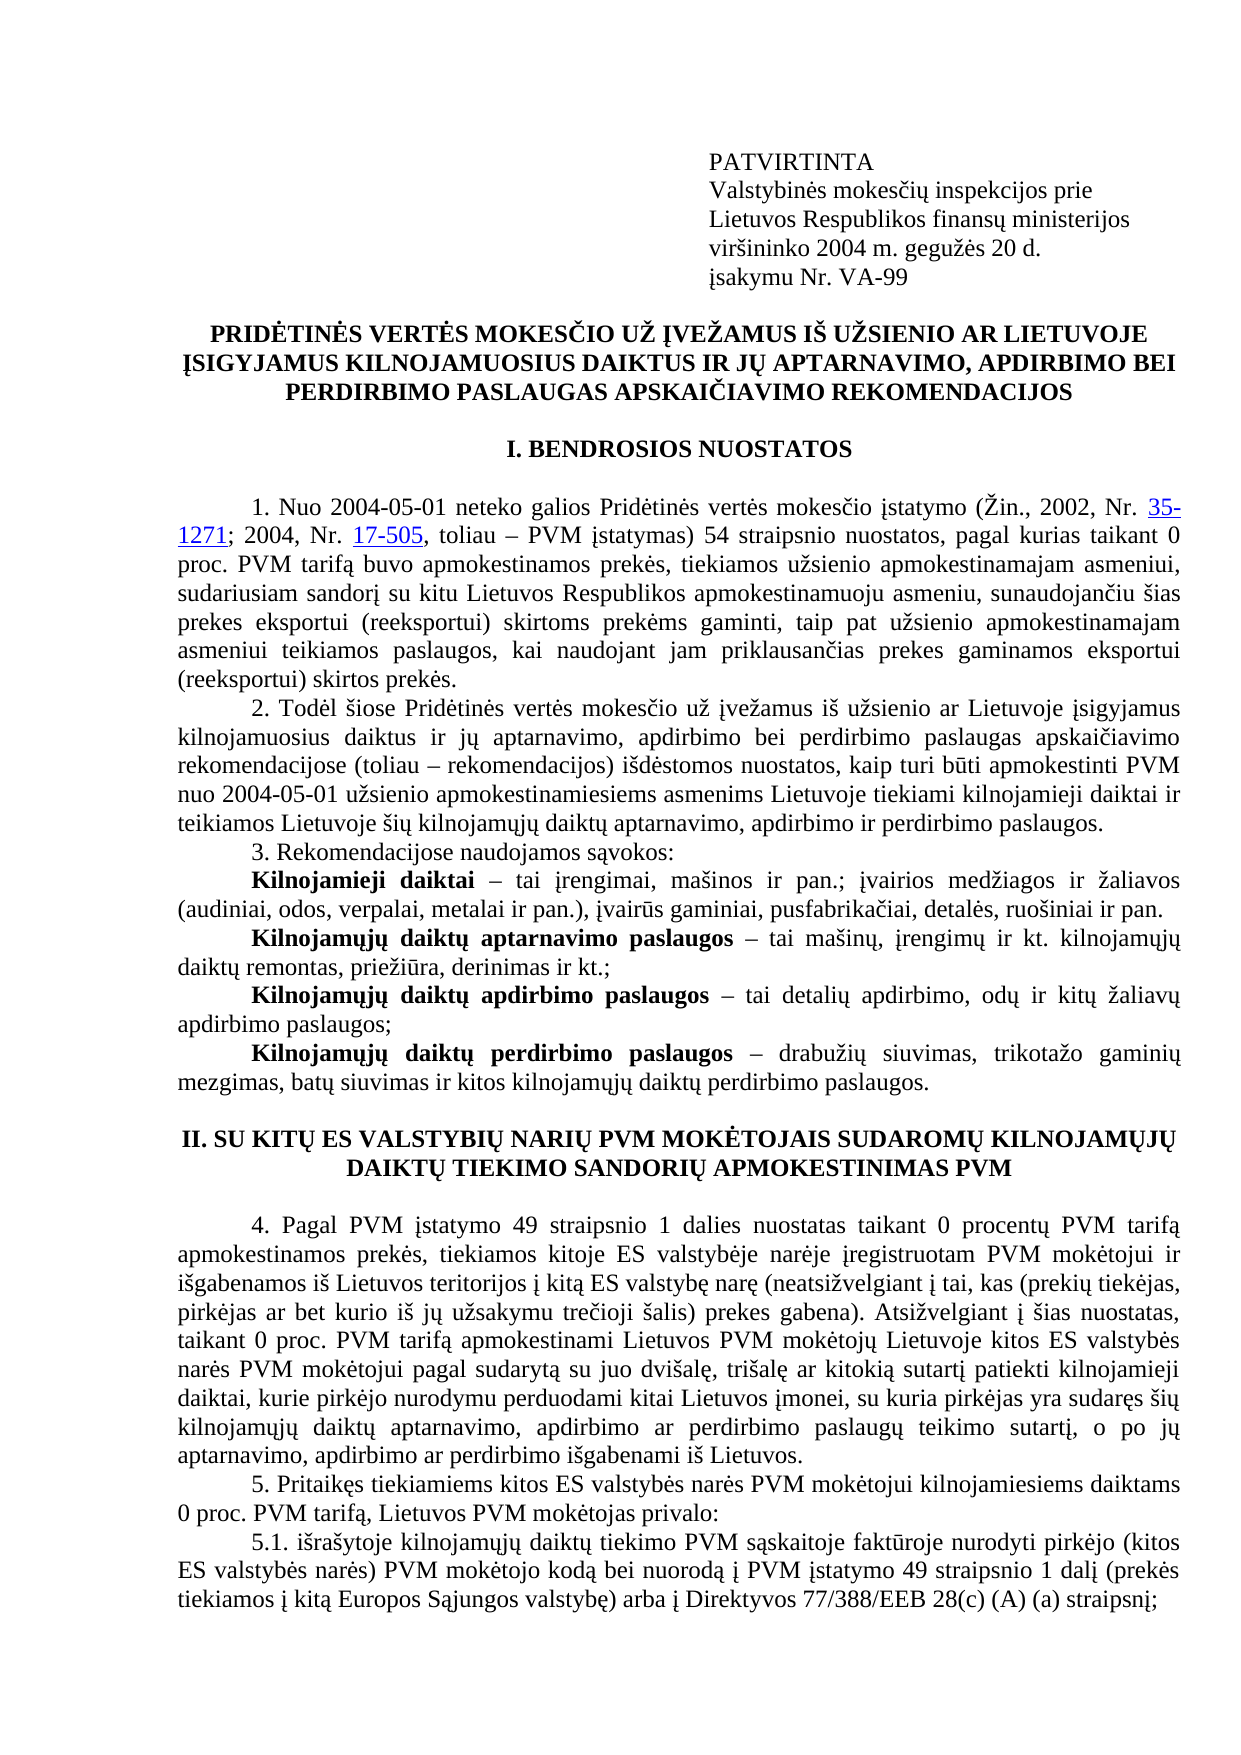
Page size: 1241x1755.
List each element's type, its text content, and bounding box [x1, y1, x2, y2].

text įsakymu Nr. VA-99 [177, 262, 1181, 291]
text II. Su kitų ES valstybių narių PVM mokėtojais sudaromų kilnojamųjų daiktų tiekimo SANDORIŲ apmokestinimas PVM [177, 1124, 1181, 1182]
text Lietuvos Respublikos finansų ministerijos [177, 204, 1181, 233]
text Kilnojamieji daiktai – tai įrengimai, mašinos ir pan.; įvairios medžiagos ir žaliavos (audiniai, odos, verpalai, metalai ir pan.), įvairūs gaminiai, pusfabrikačiai, detalės, ruošiniai ir pan. [177, 866, 1181, 923]
text Valstybinės mokesčių inspekcijos prie [177, 176, 1181, 204]
text I. BENDROSIOS NUOSTATOS [177, 434, 1181, 463]
text Kilnojamųjų daiktų apdirbimo paslaugos – tai detalių apdirbimo, odų ir kitų žaliavų apdirbimo paslaugos; [177, 981, 1181, 1038]
text 4. Pagal PVM įstatymo 49 straipsnio 1 dalies nuostatas taikant 0 procentų PVM tarifą apmokestinamos prekės, tiekiamos kitoje ES valstybėje narėje įregistruotam PVM mokėtojui ir išgabenamos iš Lietuvos teritorijos į kitą ES valstybę narę (neatsižvelgiant į tai, kas (prekių tiekėjas, pirkėjas ar bet kurio iš jų užsakymu trečioji šalis) prekes gabena). Atsižvelgiant į šias nuostatas, taikant 0 proc. PVM tarifą apmokestinami Lietuvos PVM mokėtojų Lietuvoje kitos ES valstybės narės PVM mokėtojui pagal sudarytą su juo dvišalę, trišalę ar kitokią sutartį patiekti kilnojamieji daiktai, kurie pirkėjo nurodymu perduodami kitai Lietuvos įmonei, su kuria pirkėjas yra sudaręs šių kilnojamųjų daiktų aptarnavimo, apdirbimo ar perdirbimo paslaugų teikimo sutartį, o po jų aptarnavimo, apdirbimo ar perdirbimo išgabenami iš Lietuvos. [177, 1211, 1181, 1469]
text Kilnojamųjų daiktų perdirbimo paslaugos – drabužių siuvimas, trikotažo gaminių mezgimas, batų siuvimas ir kitos kilnojamųjų daiktų perdirbimo paslaugos. [177, 1038, 1181, 1096]
text 5.1. išrašytoje kilnojamųjų daiktų tiekimo PVM sąskaitoje faktūroje nurodyti pirkėjo (kitos ES valstybės narės) PVM mokėtojo kodą bei nuorodą į PVM įstatymo 49 straipsnio 1 dalį (prekės tiekiamos į kitą Europos Sąjungos valstybę) arba į Direktyvos 77/388/EEB 28(c) (A) (a) straipsnį; [177, 1527, 1181, 1613]
text 1. Nuo 2004-05-01 neteko galios Pridėtinės vertės mokesčio įstatymo (Žin., 2002, Nr. 35-1271; 2004, Nr. 17-505, toliau – PVM įstatymas) 54 straipsnio nuostatos, pagal kurias taikant 0 proc. PVM tarifą buvo apmokestinamos prekės, tiekiamos užsienio apmokestinamajam asmeniui, sudariusiam sandorį su kitu Lietuvos Respublikos apmokestinamuoju asmeniu, sunaudojančiu šias prekes eksportui (reeksportui) skirtoms prekėms gaminti, taip pat užsienio apmokestinamajam asmeniui teikiamos paslaugos, kai naudojant jam priklausančias prekes gaminamos eksportui (reeksportui) skirtos prekės. [177, 492, 1181, 693]
text viršininko 2004 m. gegužės 20 d. [177, 233, 1181, 262]
text PATVIRTINTA [177, 147, 1181, 176]
text PRIDĖTINĖS VERTĖS MOKESČIO UŽ ĮVEŽAMUS IŠ UŽSIENIO AR LIETUVOJE ĮSIGYJAMUS KILNOJAMUOSIUS DAIKTUS IR JŲ APTARNAVIMO, APDIRBIMO BEI PERDIRBIMO PASLAUGAS APSKAIČIAVIMO REKOMENDACIJOS [177, 319, 1181, 406]
text 2. Todėl šiose Pridėtinės vertės mokesčio už įvežamus iš užsienio ar Lietuvoje įsigyjamus kilnojamuosius daiktus ir jų aptarnavimo, apdirbimo bei perdirbimo paslaugas apskaičiavimo rekomendacijose (toliau – rekomendacijos) išdėstomos nuostatos, kaip turi būti apmokestinti PVM nuo 2004-05-01 užsienio apmokestinamiesiems asmenims Lietuvoje tiekiami kilnojamieji daiktai ir teikiamos Lietuvoje šių kilnojamųjų daiktų aptarnavimo, apdirbimo ir perdirbimo paslaugos. [177, 693, 1181, 837]
text 5. Pritaikęs tiekiamiems kitos ES valstybės narės PVM mokėtojui kilnojamiesiems daiktams 0 proc. PVM tarifą, Lietuvos PVM mokėtojas privalo: [177, 1469, 1181, 1527]
text 3. Rekomendacijose naudojamos sąvokos: [177, 837, 1181, 866]
text Kilnojamųjų daiktų aptarnavimo paslaugos – tai mašinų, įrengimų ir kt. kilnojamųjų daiktų remontas, priežiūra, derinimas ir kt.; [177, 923, 1181, 981]
